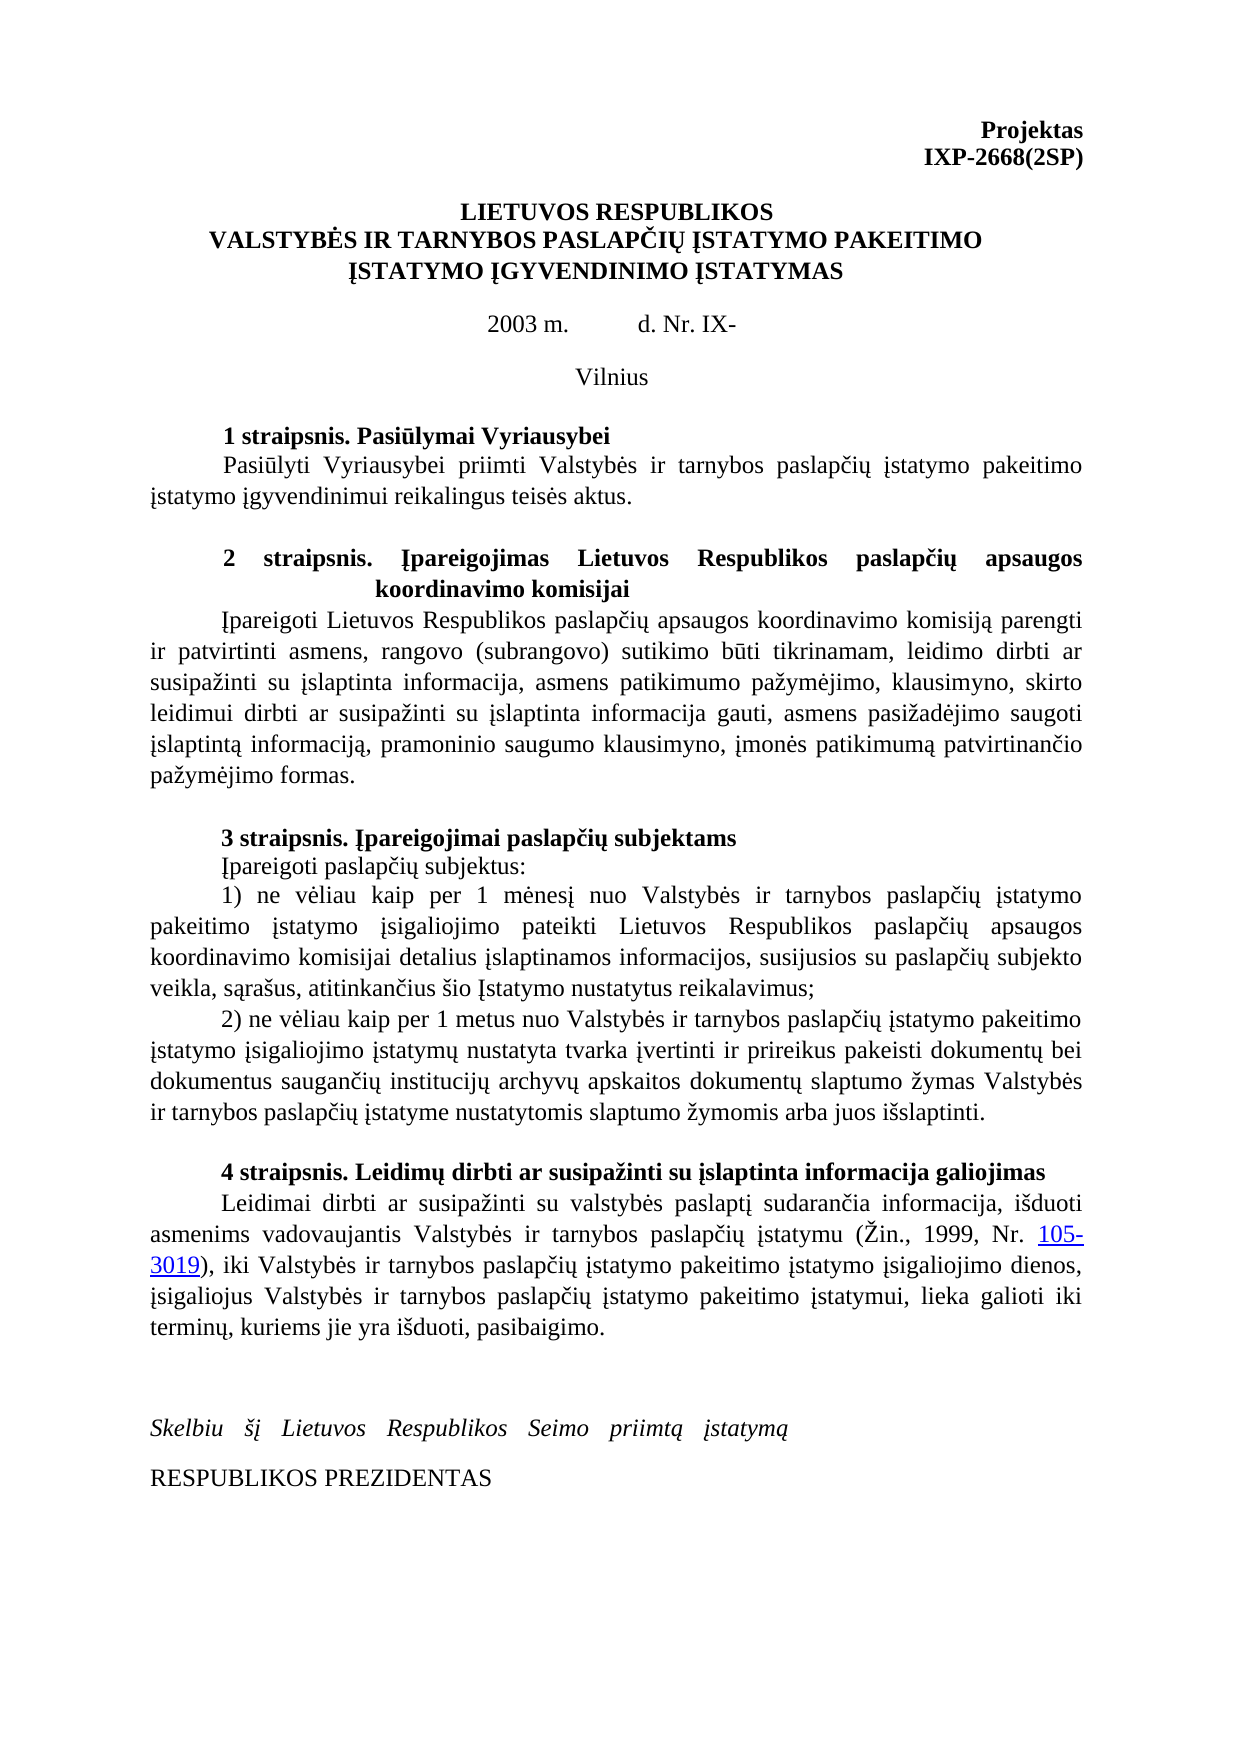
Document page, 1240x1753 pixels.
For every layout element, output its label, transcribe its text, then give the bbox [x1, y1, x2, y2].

text 4 straipsnis. Leidimų dirbti ar susipažinti su įslaptinta informacija galiojimas [221, 1157, 1083, 1186]
text Įpareigoti Lietuvos Respublikos paslapčių apsaugos koordinavimo komisiją parengti ir patvirtinti asmens, rangovo (subrangovo) sutikimo būti tikrinamam, leidimo dirbti ar susipažinti su įslaptinta informacija, asmens patikimumo pažymėjimo, klausimyno, skirto leidimui dirbti ar susipažinti su įslaptinta informacija gauti, asmens pasižadėjimo saugoti įslaptintą informaciją, pramoninio saugumo klausimyno, įmonės patikimumą patvirtinančio pažymėjimo formas. [150, 605, 1083, 789]
text 2 straipsnis. Įpareigojimas Lietuvos Respublikos paslapčių apsaugos koordinavimo komisijai [223, 543, 1083, 603]
text Įpareigoti paslapčių subjektus: [221, 851, 1083, 880]
text VALSTYBĖS IR TARNYBOS PASLAPČIŲ ĮSTATYMO PAKEITIMO ĮSTATYMO ĮGYVENDINIMO ĮSTATYMAS [150, 225, 1042, 285]
text Leidimai dirbti ar susipažinti su valstybės paslaptį sudarančia informacija, išduoti asmenims vadovaujantis Valstybės ir tarnybos paslapčių įstatymu (Žin., 1999, Nr. 105-3019), iki Valstybės ir tarnybos paslapčių įstatymo pakeitimo įstatymo įsigaliojimo dienos, įsigaliojus Valstybės ir tarnybos paslapčių įstatymo pakeitimo įstatymui, lieka galioti iki terminų, kuriems jie yra išduoti, pasibaigimo. [150, 1188, 1083, 1341]
text Projektas [150, 118, 1083, 144]
text 2003 m. d. Nr. IX- [150, 309, 1073, 338]
text 1 straipsnis. Pasiūlymai Vyriausybei [223, 421, 1083, 450]
text IXP-2668(2SP) [150, 144, 1083, 170]
text Skelbiu šį Lietuvos Respublikos Seimo priimtą įstatymą RESPUBLIKOS PREZIDENTAS [150, 1413, 792, 1492]
text 1) ne vėliau kaip per 1 mėnesį nuo Valstybės ir tarnybos paslapčių įstatymo pakeitimo įstatymo įsigaliojimo pateikti Lietuvos Respublikos paslapčių apsaugos koordinavimo komisijai detalius įslaptinamos informacijos, susijusios su paslapčių subjekto veikla, sąrašus, atitinkančius šio Įstatymo nustatytus reikalavimus; [150, 880, 1083, 1002]
text Vilnius [150, 362, 1073, 390]
text 3 straipsnis. Įpareigojimai paslapčių subjektams [221, 823, 1083, 851]
text 2) ne vėliau kaip per 1 metus nuo Valstybės ir tarnybos paslapčių įstatymo pakeitimo įstatymo įsigaliojimo įstatymų nustatyta tvarka įvertinti ir prireikus pakeisti dokumentų bei dokumentus saugančių institucijų archyvų apskaitos dokumentų slaptumo žymas Valstybės ir tarnybos paslapčių įstatyme nustatytomis slaptumo žymomis arba juos išslaptinti. [150, 1004, 1083, 1126]
text LIETUVOS RESPUBLIKOS [150, 199, 1083, 225]
text Pasiūlyti Vyriausybei priimti Valstybės ir tarnybos paslapčių įstatymo pakeitimo įstatymo įgyvendinimui reikalingus teisės aktus. [150, 450, 1083, 510]
